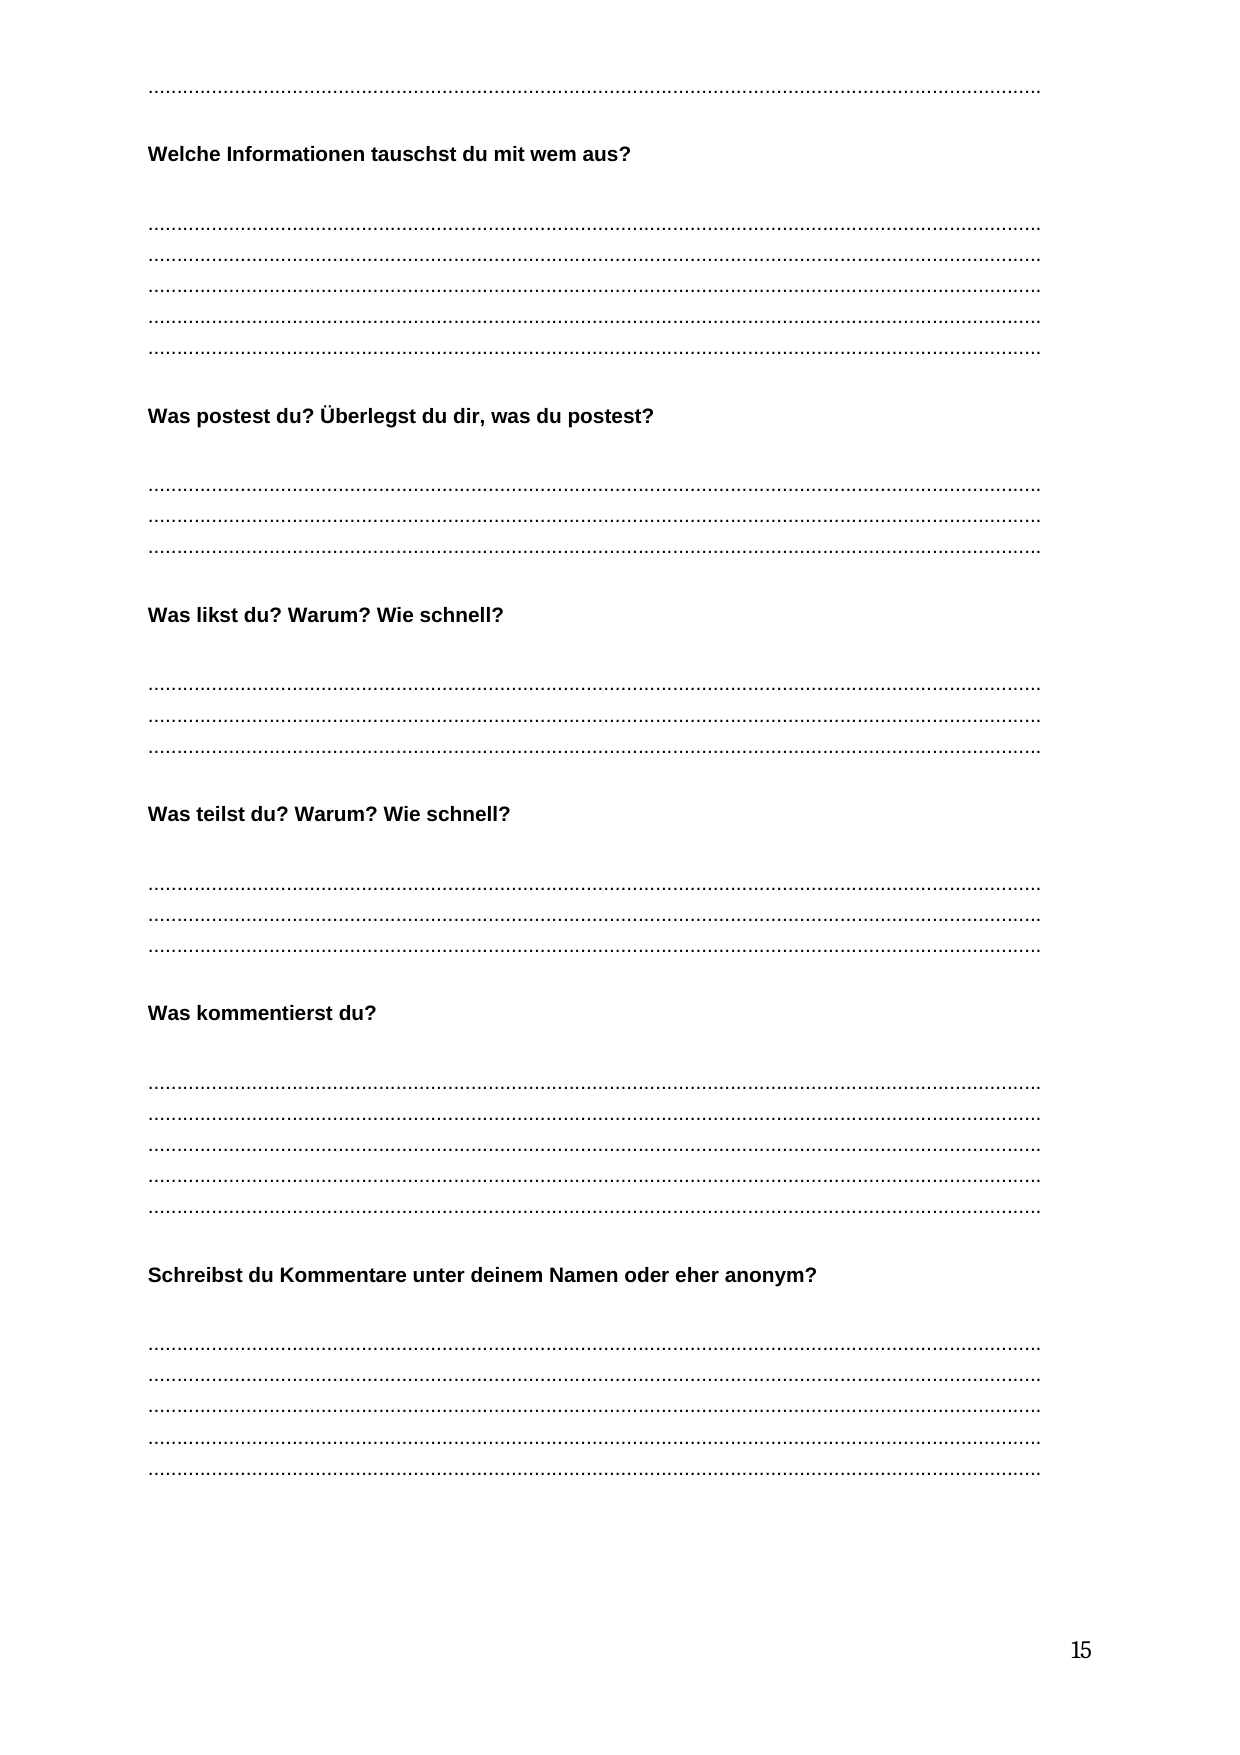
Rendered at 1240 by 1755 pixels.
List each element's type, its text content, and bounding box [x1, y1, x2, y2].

text ........................................................................................................................................................... [148, 671, 1092, 695]
text ........................................................................................................................................................... [148, 1132, 1092, 1156]
text ........................................................................................................................................................... [148, 902, 1092, 926]
text ........................................................................................................................................................... [148, 534, 1092, 558]
text Was teilst du? Warum? Wie schnell? [148, 802, 1092, 826]
text Schreibst du Kommentare unter deinem Namen oder eher anonym? [148, 1263, 1092, 1287]
text ........................................................................................................................................................... [148, 1424, 1092, 1448]
text ........................................................................................................................................................... [148, 1456, 1092, 1479]
text ........................................................................................................................................................... [148, 1331, 1092, 1355]
text ........................................................................................................................................................... [148, 702, 1092, 726]
text ........................................................................................................................................................... [148, 335, 1092, 359]
text ........................................................................................................................................................... [148, 74, 1092, 98]
text ........................................................................................................................................................... [148, 1362, 1092, 1386]
text ........................................................................................................................................................... [148, 733, 1092, 757]
text Was kommentierst du? [148, 1001, 1092, 1025]
text ........................................................................................................................................................... [148, 304, 1092, 328]
text ........................................................................................................................................................... [148, 1069, 1092, 1093]
text ........................................................................................................................................................... [148, 1101, 1092, 1125]
text ........................................................................................................................................................... [148, 211, 1092, 234]
text ........................................................................................................................................................... [148, 1194, 1092, 1218]
text ........................................................................................................................................................... [148, 933, 1092, 957]
text ........................................................................................................................................................... [148, 472, 1092, 496]
text Welche Informationen tauschst du mit wem aus? [148, 142, 1092, 166]
text ........................................................................................................................................................... [148, 242, 1092, 266]
text ........................................................................................................................................................... [148, 273, 1092, 297]
text ........................................................................................................................................................... [148, 1393, 1092, 1417]
text ........................................................................................................................................................... [148, 870, 1092, 894]
text Was postest du? Überlegst du dir, was du postest? [148, 404, 1092, 428]
text ........................................................................................................................................................... [148, 503, 1092, 527]
text ........................................................................................................................................................... [148, 1163, 1092, 1187]
text Was likst du? Warum? Wie schnell? [148, 603, 1092, 627]
